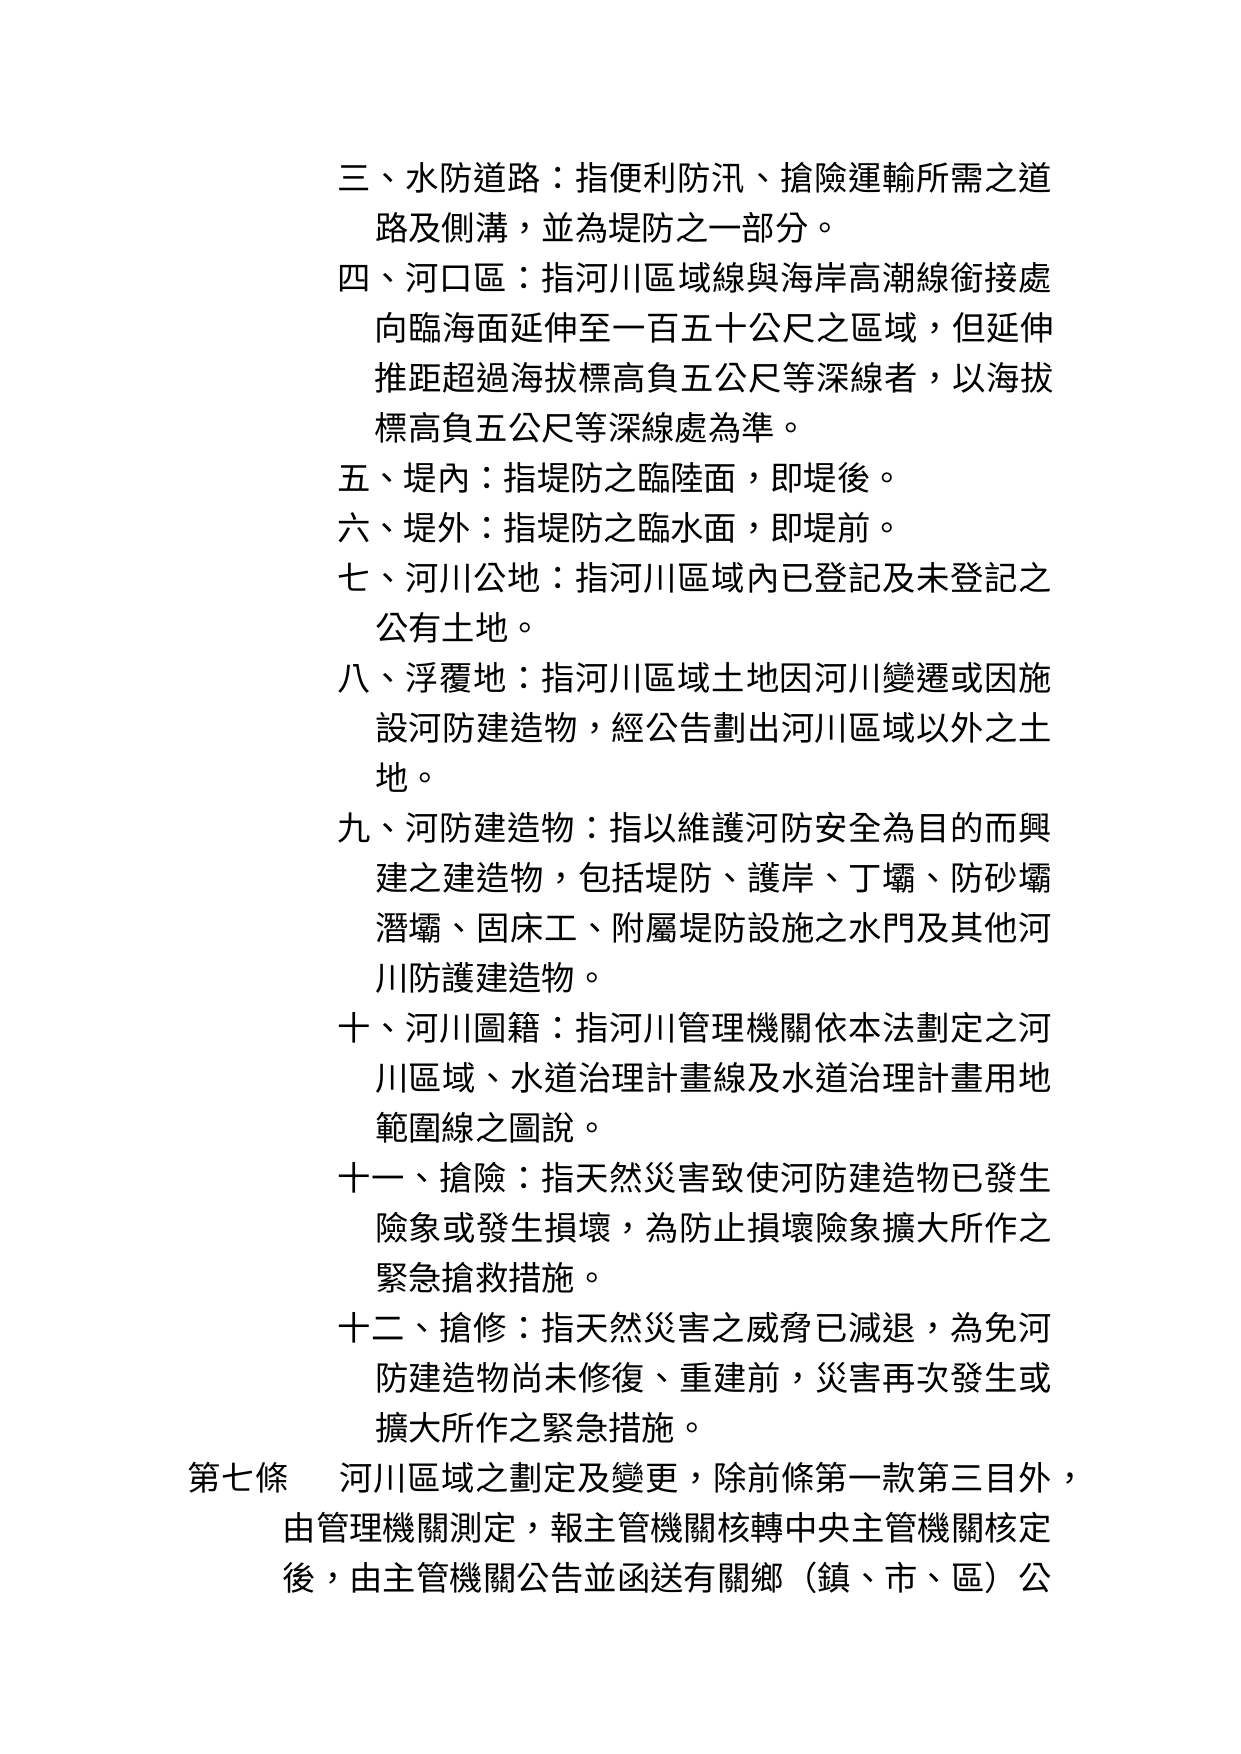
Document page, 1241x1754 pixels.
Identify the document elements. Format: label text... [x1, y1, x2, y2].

text 三、水防道路：指便利防汛、搶險運輸所需之道路及側溝，並為堤防之一部分。 [337, 150, 1053, 250]
text 第七條 河川區域之劃定及變更，除前條第一款第三目外，由管理機關測定，報主管機關核轉中央主管機關核定後，由主管機關公告並函送有關鄉（鎮、市、區）公所揭示及公開閱覽；中央管河川由水利署測定，報中央主管機關核定公告，並函送當地直轄市、縣（市）主管機關轉由有關鄉（鎮、市、區）公所揭示及公開閱覽。 [187, 1450, 1053, 1600]
text 七、河川公地：指河川區域內已登記及未登記之公有土地。 [337, 550, 1053, 650]
text 五、堤內：指堤防之臨陸面，即堤後。 [240, 450, 1053, 500]
text 十二、搶修：指天然災害之威脅已減退，為免河防建造物尚未修復、重建前，災害再次發生或擴大所作之緊急措施。 [337, 1300, 1053, 1450]
text 六、堤外：指堤防之臨水面，即堤前。 [240, 500, 1053, 550]
text 十、河川圖籍：指河川管理機關依本法劃定之河川區域、水道治理計畫線及水道治理計畫用地範圍線之圖說。 [337, 1000, 1053, 1150]
text 四、河口區：指河川區域線與海岸高潮線銜接處向臨海面延伸至一百五十公尺之區域，但延伸推距超過海拔標高負五公尺等深線者，以海拔標高負五公尺等深線處為準。 [337, 250, 1053, 450]
text 十一、搶險：指天然災害致使河防建造物已發生險象或發生損壞，為防止損壞險象擴大所作之緊急搶救措施。 [337, 1150, 1053, 1300]
text 八、浮覆地：指河川區域土地因河川變遷或因施設河防建造物，經公告劃出河川區域以外之土地。 [337, 650, 1053, 800]
text 九、河防建造物：指以維護河防安全為目的而興建之建造物，包括堤防、護岸、丁壩、防砂壩、潛壩、固床工、附屬堤防設施之水門及其他河川防護建造物。 [337, 800, 1053, 1000]
